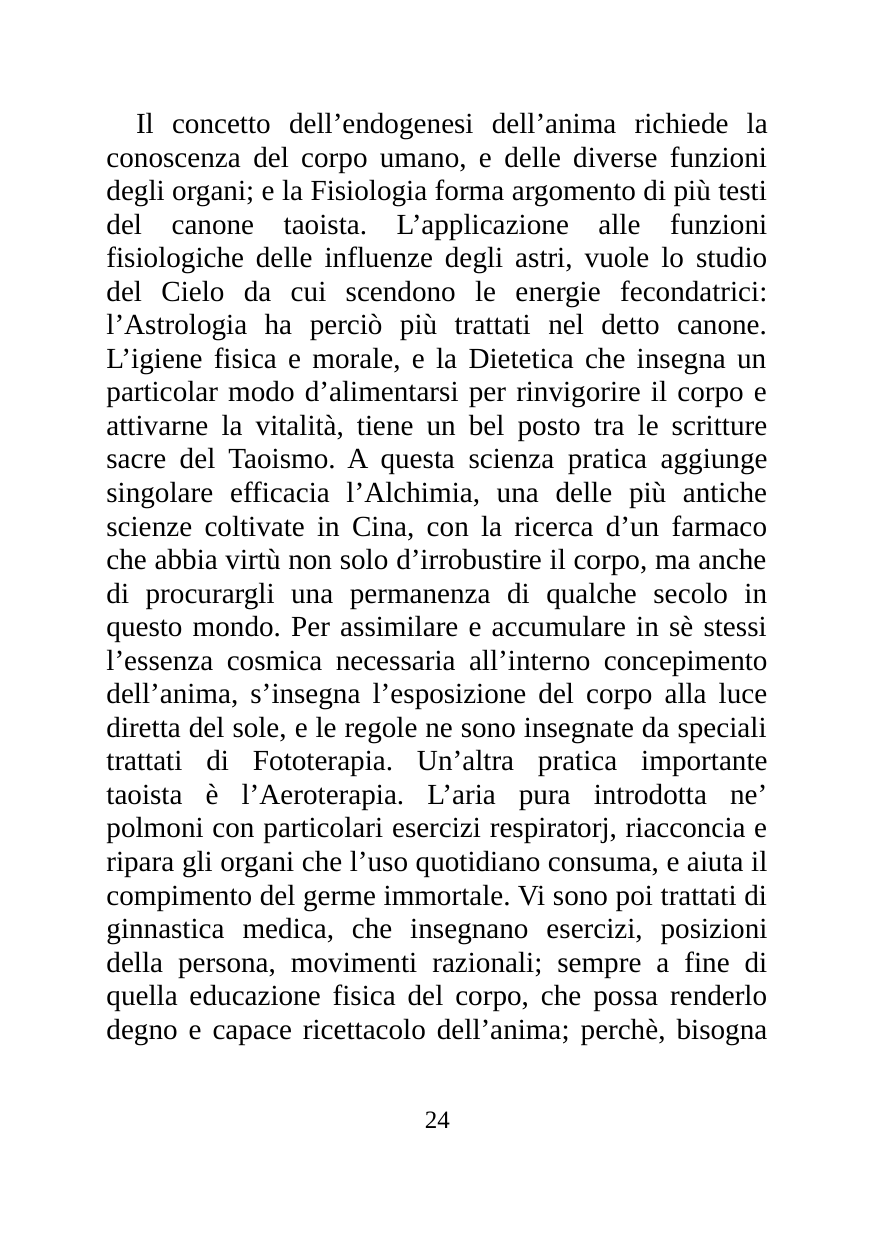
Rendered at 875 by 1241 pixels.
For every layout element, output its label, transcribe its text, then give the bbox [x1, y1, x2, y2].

text Il concetto dell’endogenesi dell’anima richiede la conoscenza del corpo umano, e delle diverse funzioni degli organi; e la Fisiologia forma argomento di più testi del canone taoista. L’applicazione alle funzioni fisiologiche delle influenze degli astri, vuole lo studio del Cielo da cui scendono le energie fecondatrici: l’Astrologia ha perciò più trattati nel detto canone. L’igiene fisica e morale, e la Dietetica che insegna un particolar modo d’alimentarsi per rinvigorire il corpo e attivarne la vitalità, tiene un bel posto tra le scritture sacre del Taoismo. A questa scienza pratica aggiunge singolare efficacia l’Alchimia, una delle più antiche scienze coltivate in Cina, con la ricerca d’un farmaco che abbia virtù non solo d’irrobustire il corpo, ma anche di procurargli una permanenza di qualche secolo in questo mondo. Per assimilare e accumulare in sè stessi l’essenza cosmica necessaria all’interno concepimento dell’anima, s’insegna l’esposizione del corpo alla luce diretta del sole, e le regole ne sono insegnate da speciali trattati di Fototerapia. Un’altra pratica importante taoista è l’Aeroterapia. L’aria pura introdotta ne’ polmoni con particolari esercizi respiratorj, riacconcia e ripara gli organi che l’uso quotidiano consuma, e aiuta il compimento del germe immortale. Vi sono poi trattati di ginnastica medica, che insegnano esercizi, posizioni della persona, movimenti razionali; sempre a fine di quella educazione fisica del corpo, che possa renderlo degno e capace ricettacolo dell’anima; perchè, bisogna [106, 106, 768, 1045]
